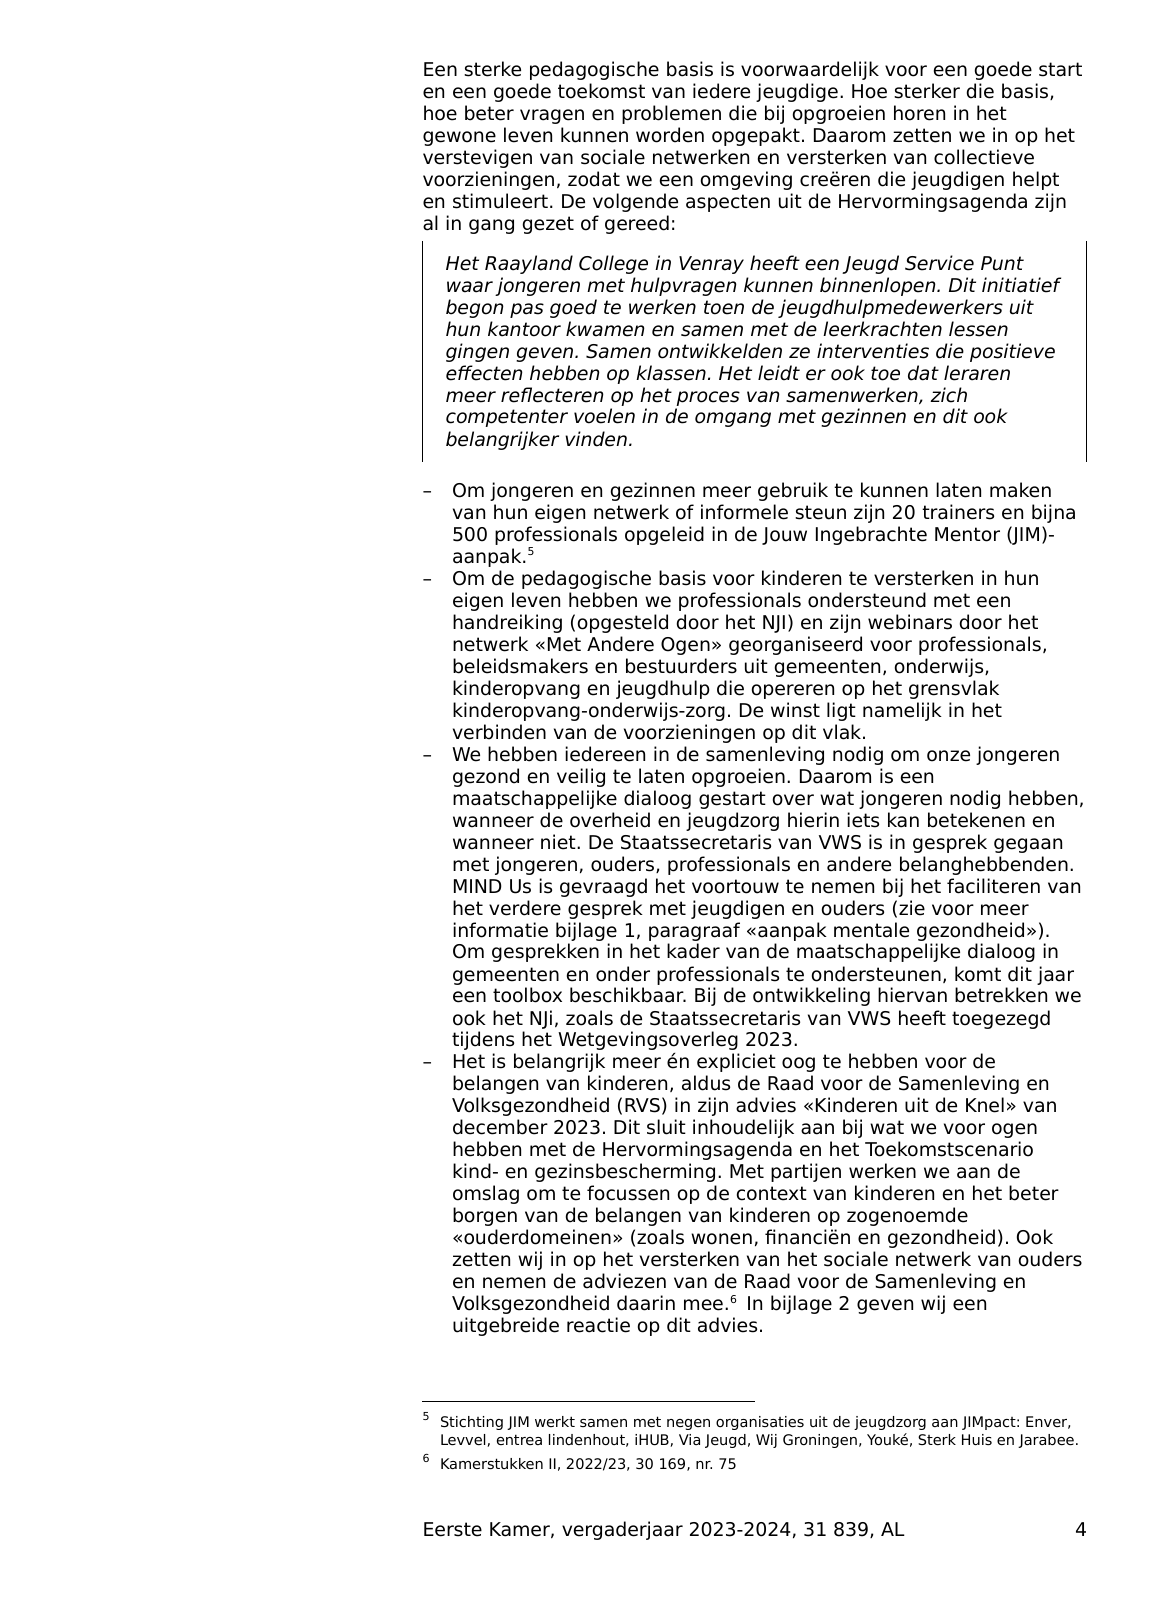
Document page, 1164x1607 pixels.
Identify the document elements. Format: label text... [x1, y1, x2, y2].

text Stichting JIM werkt samen met negen organisaties uit de jeugdzorg aan JIMpact: Enver, Levvel, entrea lindenhout, iHUB, Via Jeugd, Wij Groningen, Youké, Sterk Huis en Jarabee. [422, 1410, 1087, 1449]
text – Om jongeren en gezinnen meer gebruik te kunnen laten maken van hun eigen netwerk of informele steun zijn 20 trainers en bijna 500 professionals opgeleid in de Jouw Ingebrachte Mentor (JIM)-aanpak. [422, 480, 1087, 568]
text Een sterke pedagogische basis is voorwaardelijk voor een goede start en een goede toekomst van iedere jeugdige. Hoe sterker die basis, hoe beter vragen en problemen die bij opgroeien horen in het gewone leven kunnen worden opgepakt. Daarom zetten we in op het verstevigen van sociale netwerken en versterken van collectieve voorzieningen, zodat we een omgeving creëren die jeugdigen helpt en stimuleert. De volgende aspecten uit de Hervormingsagenda zijn al in gang gezet of gereed: [422, 59, 1087, 235]
table_header Het Raayland College in Venray heeft een Jeugd Service Punt waar jongeren met hulpvragen kunnen binnenlopen. Dit initiatief begon pas goed te werken toen de jeugdhulpmedewerkers uit hun kantoor kwamen en samen met de leerkrachten lessen gingen geven. Samen ontwikkelden ze interventies die positieve effecten hebben op klassen. Het leidt er ook toe dat leraren meer reflecteren op het proces van samenwerken, zich competenter voelen in de omgang met gezinnen en dit ook belangrijker vinden. [423, 241, 1086, 462]
text – Het is belangrijk meer én expliciet oog te hebben voor de belangen van kinderen, aldus de Raad voor de Samenleving en Volksgezondheid (RVS) in zijn advies «Kinderen uit de Knel» van december 2023. Dit sluit inhoudelijk aan bij wat we voor ogen hebben met de Hervormingsagenda en het Toekomstscenario kind- en gezinsbescherming. Met partijen werken we aan de omslag om te focussen op de context van kinderen en het beter borgen van de belangen van kinderen op zogenoemde «ouderdomeinen» (zoals wonen, financiën en gezondheid). Ook zetten wij in op het versterken van het sociale netwerk van ouders en nemen de adviezen van de Raad voor de Samenleving en Volksgezondheid daarin mee. In bijlage 2 geven wij een uitgebreide reactie op dit advies. [422, 1051, 1087, 1337]
text Kamerstukken II, 2022/23, 30 169, nr. 75 [422, 1452, 1087, 1474]
text – We hebben iedereen in de samenleving nodig om onze jongeren gezond en veilig te laten opgroeien. Daarom is een maatschappelijke dialoog gestart over wat jongeren nodig hebben, wanneer de overheid en jeugdzorg hierin iets kan betekenen en wanneer niet. De Staatssecretaris van VWS is in gesprek gegaan met jongeren, ouders, professionals en andere belanghebbenden. MIND Us is gevraagd het voortouw te nemen bij het faciliteren van het verdere gesprek met jeugdigen en ouders (zie voor meer informatie bijlage 1, paragraaf «aanpak mentale gezondheid»). Om gesprekken in het kader van de maatschappelijke dialoog in gemeenten en onder professionals te ondersteunen, komt dit jaar een toolbox beschikbaar. Bij de ontwikkeling hiervan betrekken we ook het NJi, zoals de Staatssecretaris van VWS heeft toegezegd tijdens het Wetgevingsoverleg 2023. [422, 744, 1087, 1051]
text – Om de pedagogische basis voor kinderen te versterken in hun eigen leven hebben we professionals ondersteund met een handreiking (opgesteld door het NJI) en zijn webinars door het netwerk «Met Andere Ogen» georganiseerd voor professionals, beleidsmakers en bestuurders uit gemeenten, onderwijs, kinderopvang en jeugdhulp die opereren op het grensvlak kinderopvang-onderwijs-zorg. De winst ligt namelijk in het verbinden van de voorzieningen op dit vlak. [422, 568, 1087, 744]
